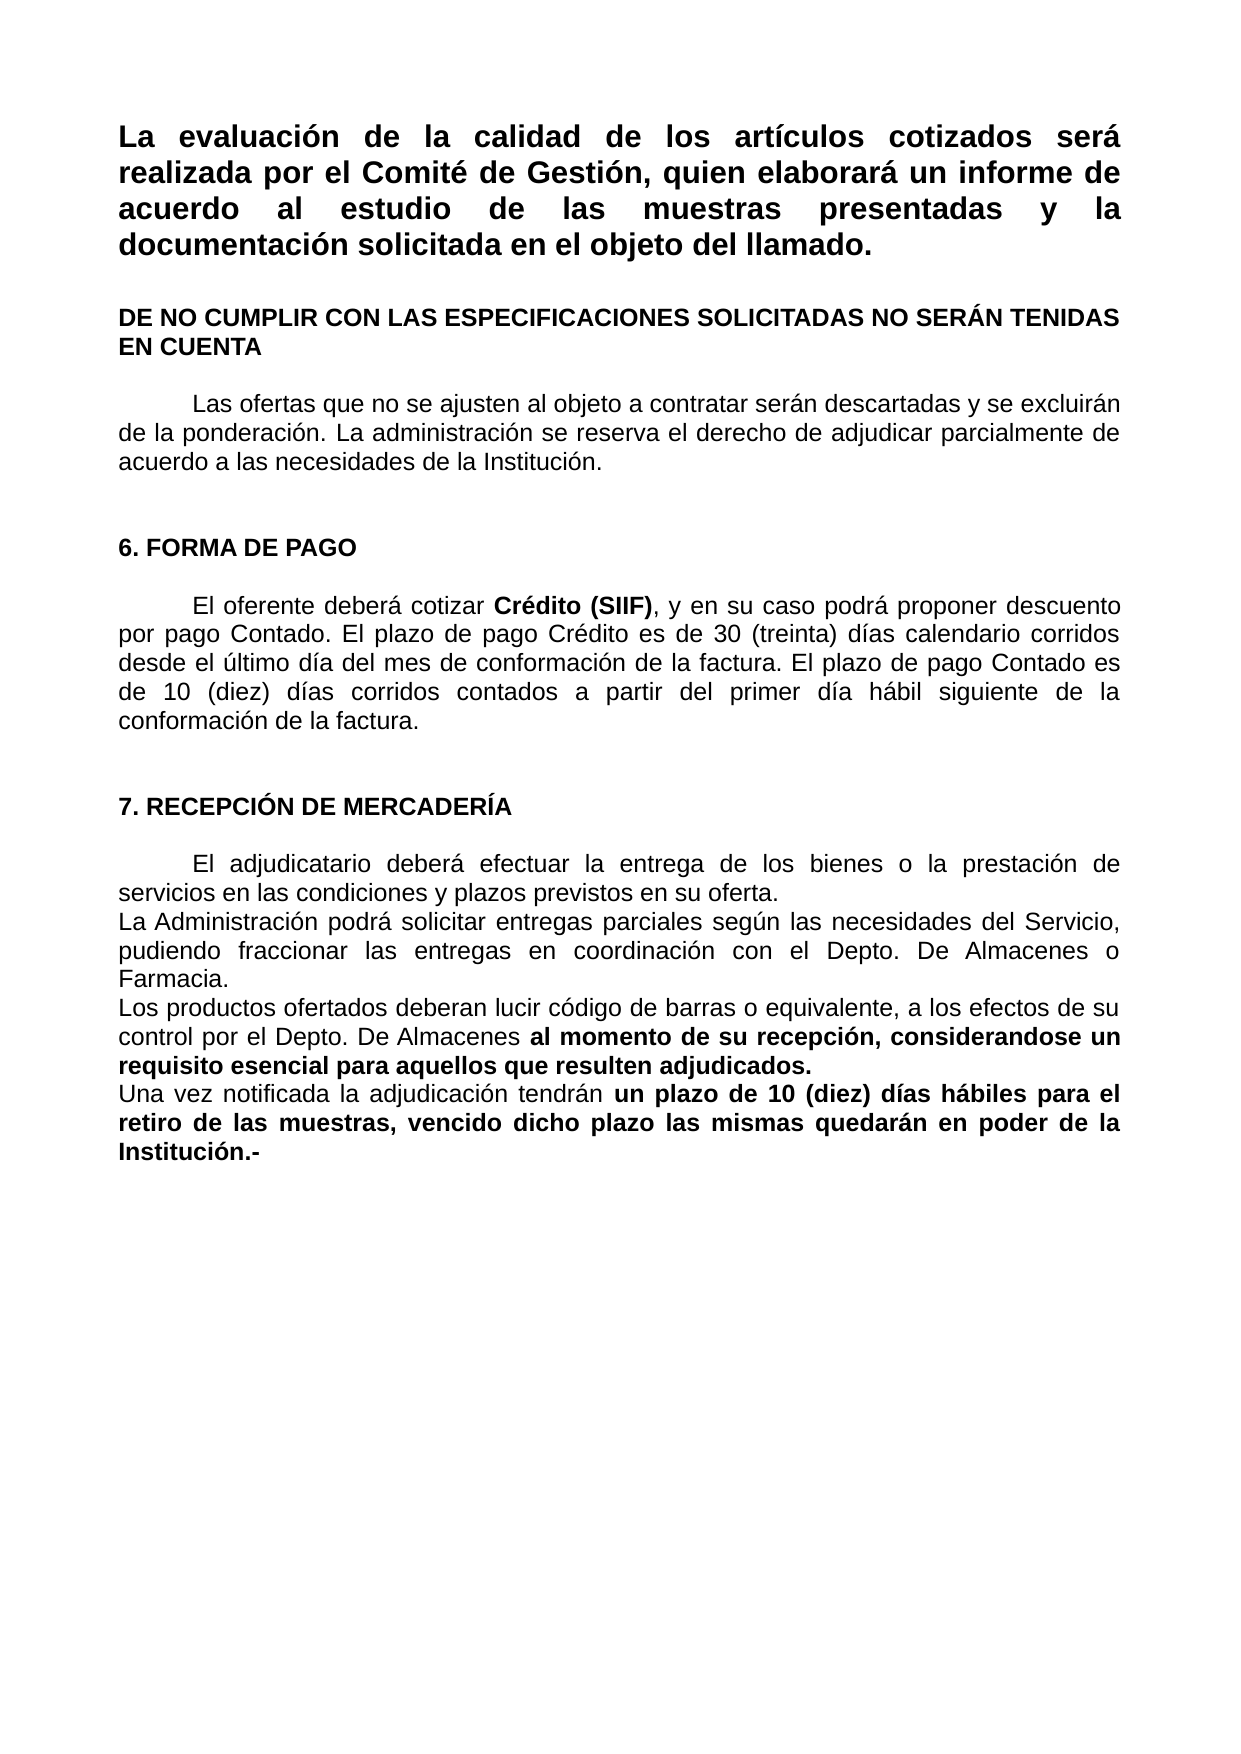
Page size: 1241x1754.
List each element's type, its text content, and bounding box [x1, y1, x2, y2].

text La Administración podrá solicitar entregas parciales según las necesidades del Servicio, pudiendo fraccionar las entregas en coordinación con el Depto. De Almacenes o Farmacia. [118, 907, 1122, 993]
text El oferente deberá cotizar Crédito (SIIF), y en su caso podrá proponer descuento por pago Contado. El plazo de pago Crédito es de 30 (treinta) días calendario corridos desde el último día del mes de conformación de la factura. El plazo de pago Contado es de 10 (diez) días corridos contados a partir del primer día hábil siguiente de la conformación de la factura. [118, 591, 1122, 734]
text 6. FORMA DE PAGO [118, 533, 1122, 562]
text El adjudicatario deberá efectuar la entrega de los bienes o la prestación de servicios en las condiciones y plazos previstos en su oferta. [118, 849, 1122, 907]
text Los productos ofertados deberan lucir código de barras o equivalente, a los efectos de su control por el Depto. De Almacenes al momento de su recepción, considerandose un requisito esencial para aquellos que resulten adjudicados. [118, 993, 1122, 1079]
text 7. RECEPCIÓN DE MERCADERÍA [118, 792, 1122, 821]
text DE NO CUMPLIR CON LAS ESPECIFICACIONES SOLICITADAS NO SERÁN TENIDAS EN CUENTA [118, 303, 1122, 361]
text La evaluación de la calidad de los artículos cotizados será realizada por el Comité de Gestión, quien elaborará un informe de acuerdo al estudio de las muestras presentadas y la documentación solicitada en el objeto del llamado. [118, 118, 1122, 262]
text Las ofertas que no se ajusten al objeto a contratar serán descartadas y se excluirán de la ponderación. La administración se reserva el derecho de adjudicar parcialmente de acuerdo a las necesidades de la Institución. [118, 389, 1122, 476]
text Una vez notificada la adjudicación tendrán un plazo de 10 (diez) días hábiles para el retiro de las muestras, vencido dicho plazo las mismas quedarán en poder de la Institución.- [118, 1079, 1122, 1166]
